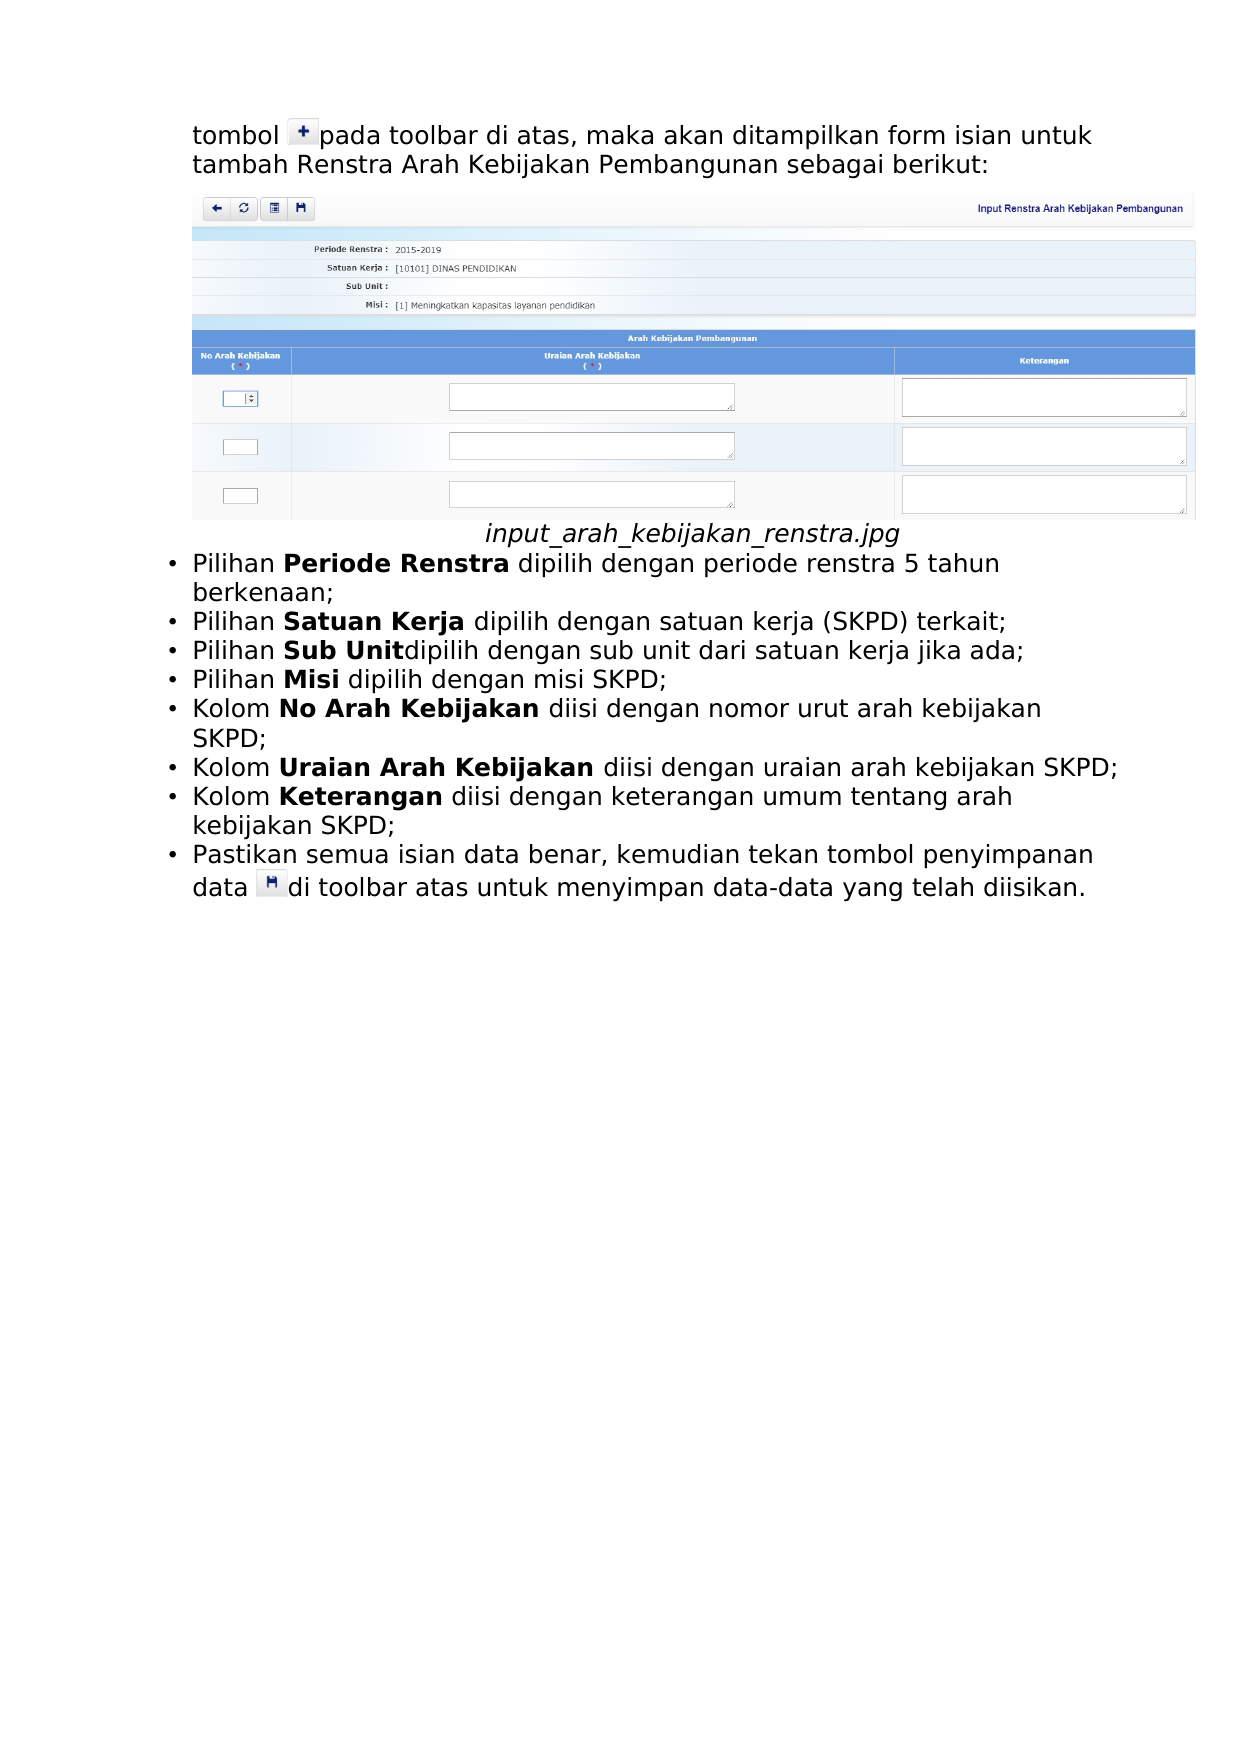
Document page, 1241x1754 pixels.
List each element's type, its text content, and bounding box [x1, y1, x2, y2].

picture [287, 118, 319, 145]
list Kolom Uraian Arah Kebijakan diisi dengan uraian arah kebijakan SKPD; [177, 753, 1122, 782]
picture [256, 869, 288, 897]
list Pilihan Sub Unitdipilih dengan sub unit dari satuan kerja jika ada; [177, 636, 1122, 666]
list Pilihan Periode Renstra dipilih dengan periode renstra 5 tahun berkenaan; [177, 549, 1122, 607]
list tombol pada toolbar di atas, maka akan ditampilkan form isian untuk tambah Renstra Arah Kebijakan Pembangunan sebagai berikut:​​​​​​​​​​​​​​​​​​​​​ [177, 118, 1196, 549]
list Pastikan semua isian data benar, kemudian tekan tombol penyimpanan data di toolbar atas untuk menyimpan data-data yang telah diisikan. [177, 841, 1122, 902]
list input_arah_kebijakan_renstra.jpg [192, 520, 1196, 549]
picture [192, 192, 1196, 520]
list Pilihan Satuan Kerja dipilih dengan satuan kerja (SKPD) terkait; [177, 607, 1122, 636]
list Pilihan Misi dipilih dengan misi SKPD; [177, 666, 1122, 695]
list Kolom No Arah Kebijakan diisi dengan nomor urut arah kebijakan SKPD; [177, 695, 1122, 753]
list Kolom Keterangan diisi dengan keterangan umum tentang arah kebijakan SKPD; [177, 782, 1122, 841]
